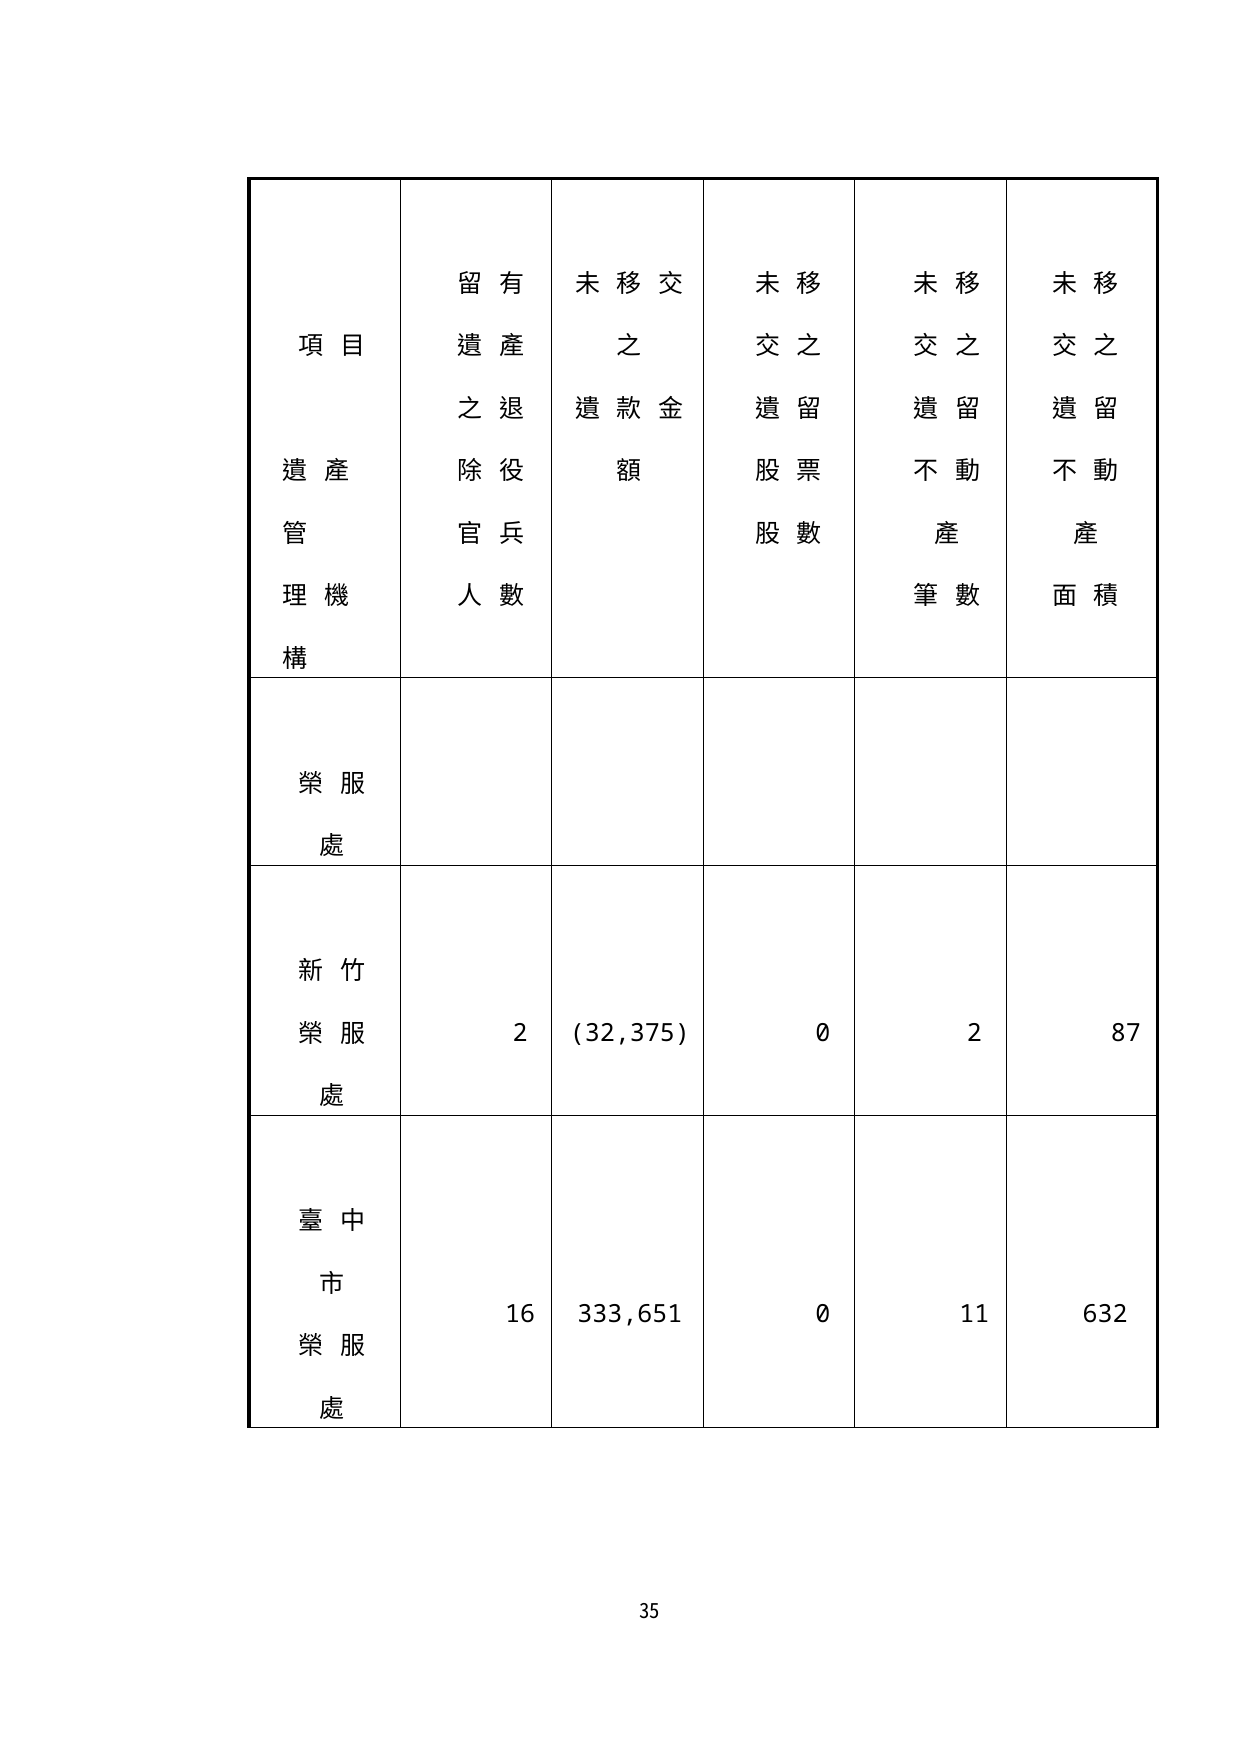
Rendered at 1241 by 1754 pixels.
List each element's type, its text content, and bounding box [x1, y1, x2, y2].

table_cell 16 [401, 1116, 551, 1427]
table_cell [855, 678, 1006, 865]
table_cell [1007, 678, 1156, 865]
table_header 項目 遺產管 理機構 [251, 180, 400, 677]
table_cell 榮服處 [251, 678, 400, 865]
table_header 未移交之遺留股票股數 [704, 180, 854, 677]
table_header 未移交之 遺留不動產 筆數 [855, 180, 1006, 677]
table_cell 0 [704, 866, 854, 1115]
table_cell [401, 678, 551, 865]
table_cell 新竹 榮服處 [251, 866, 400, 1115]
table_cell 333,651 [552, 1116, 703, 1427]
table_cell 11 [855, 1116, 1006, 1427]
table_cell (32,375) [552, 866, 703, 1115]
table_cell 臺中市 榮服處 [251, 1116, 400, 1427]
table_cell 87 [1007, 866, 1156, 1115]
table_cell 632 [1007, 1116, 1156, 1427]
table_header 留有遺產之退除役官兵人數 [401, 180, 551, 677]
table_cell [552, 678, 703, 865]
table_header 未移交之 遺款金額 [552, 180, 703, 677]
table_header 未移交之遺留不動產 面積 [1007, 180, 1156, 677]
table_cell [704, 678, 854, 865]
table_cell 2 [401, 866, 551, 1115]
table_cell 2 [855, 866, 1006, 1115]
table_cell 0 [704, 1116, 854, 1427]
